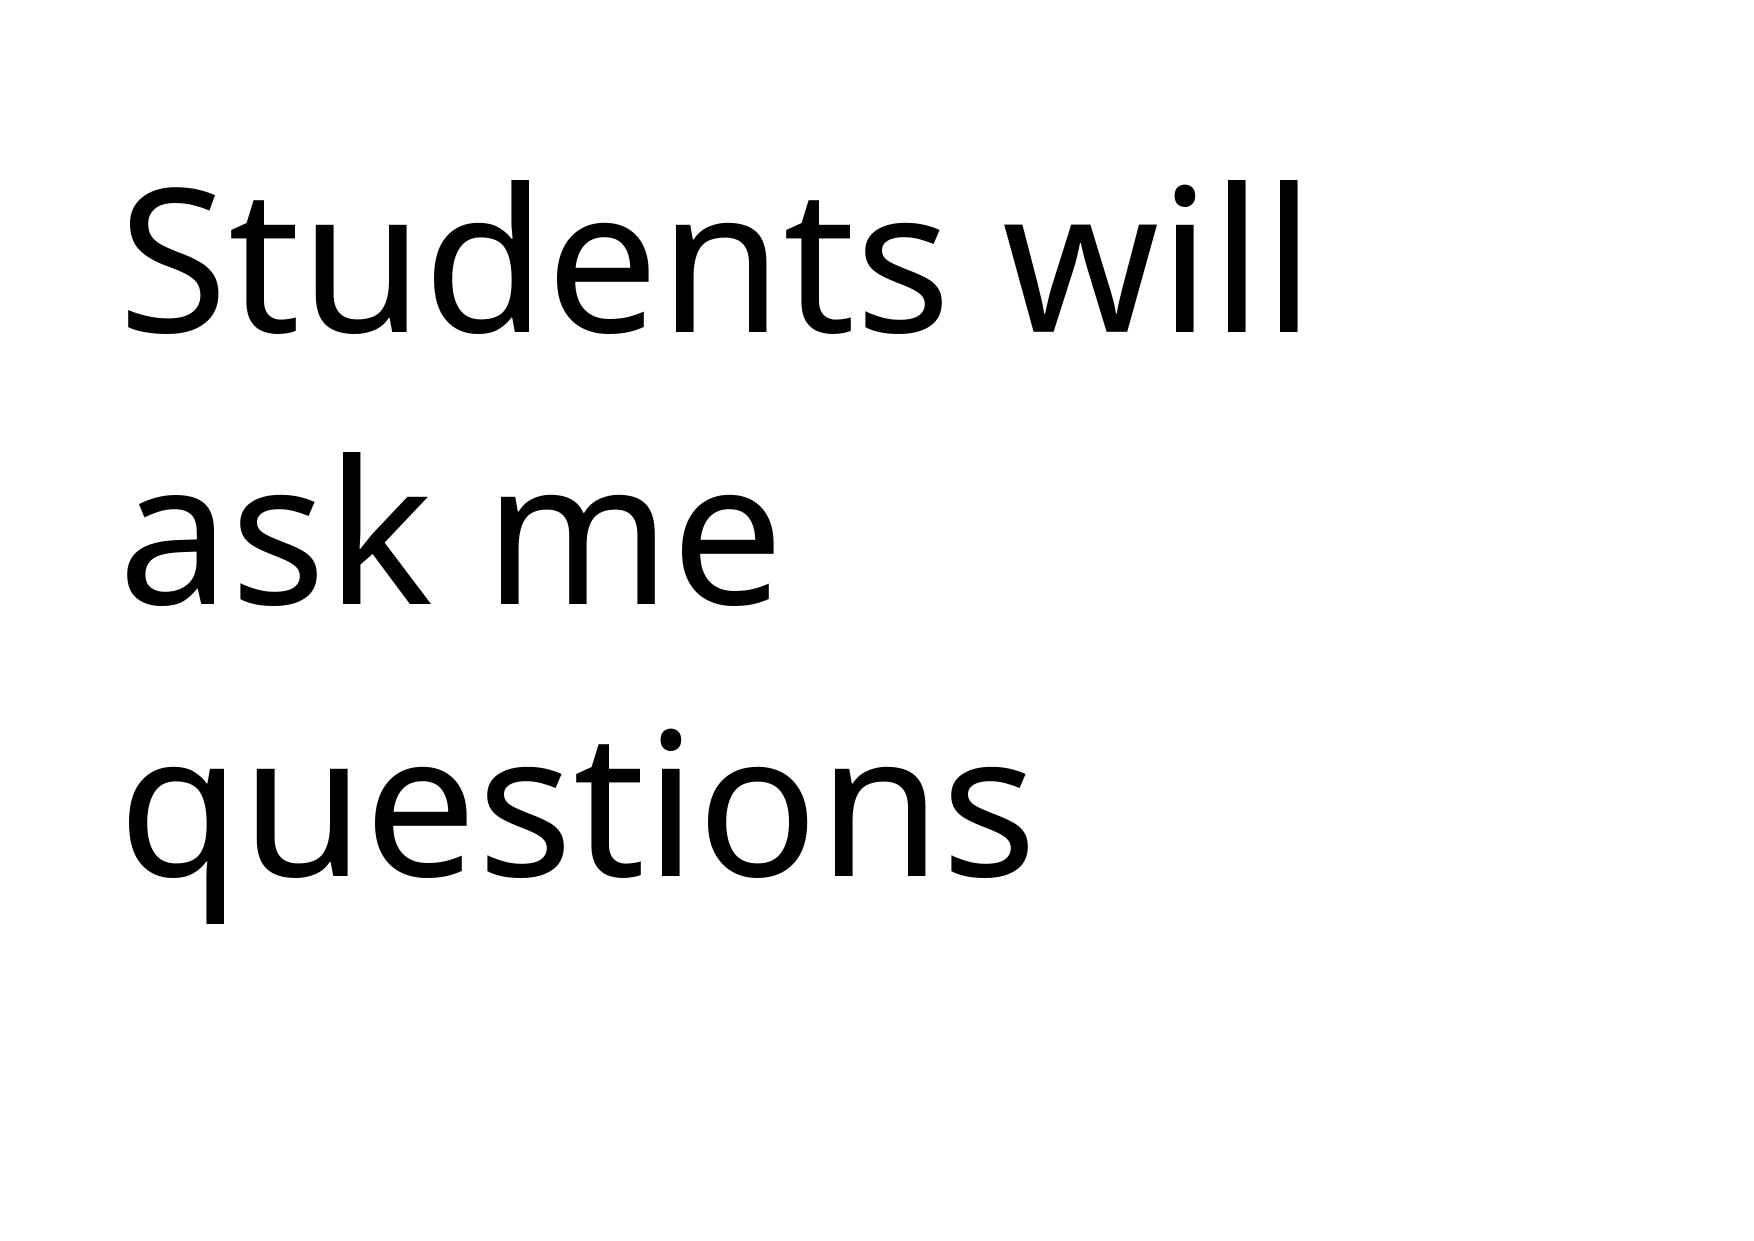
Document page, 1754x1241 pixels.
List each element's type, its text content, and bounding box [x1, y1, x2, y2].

text Students will ask me questions [118, 118, 1636, 935]
